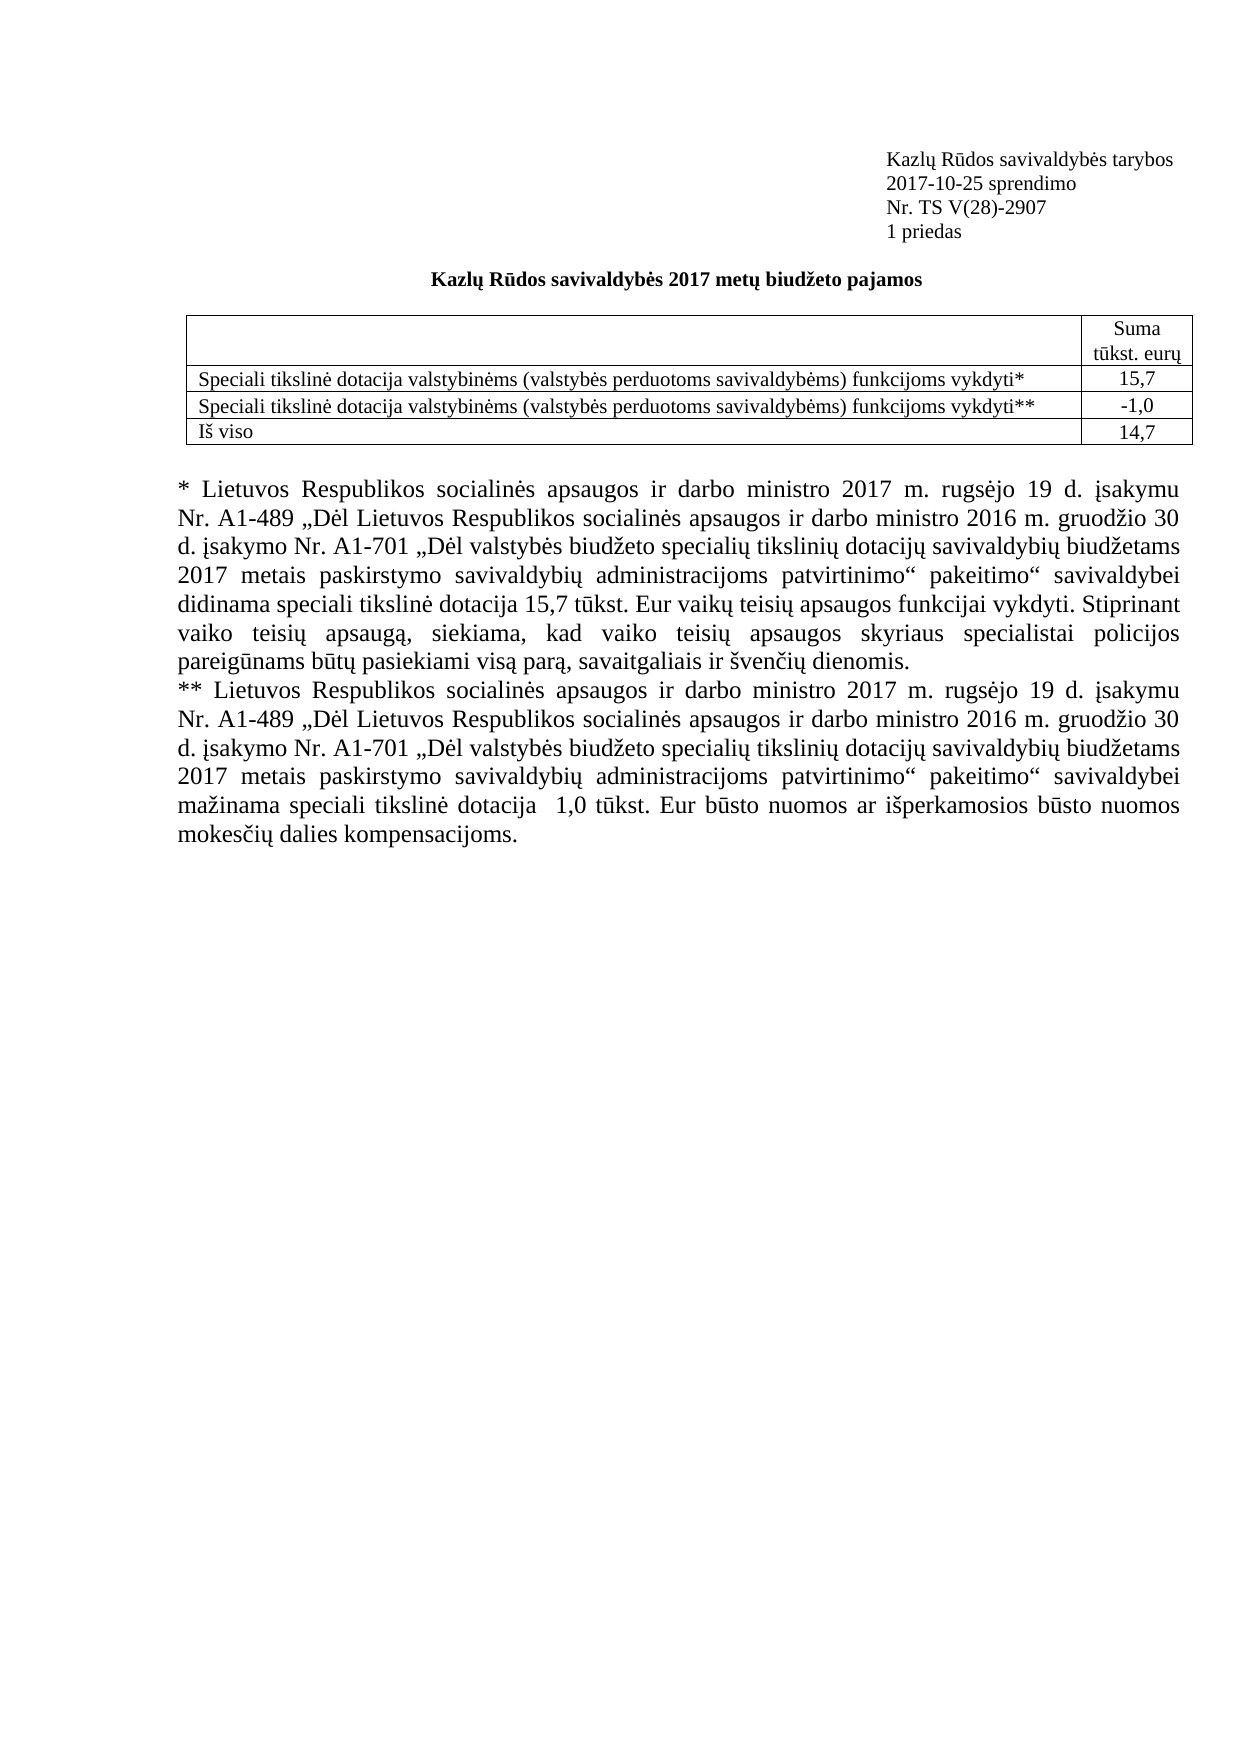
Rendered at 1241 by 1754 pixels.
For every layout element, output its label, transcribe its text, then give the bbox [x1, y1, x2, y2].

table_cell -1,0 [1082, 392, 1192, 418]
text Kazlų Rūdos savivaldybės 2017 metų biudžeto pajamos [177, 267, 1181, 291]
table_header Suma tūkst. eurų [1082, 316, 1192, 364]
text 1 priedas [886, 219, 1181, 243]
table_cell 15,7 [1082, 366, 1192, 391]
text Kazlų Rūdos savivaldybės tarybos [886, 147, 1181, 171]
text 2017-10-25 sprendimo [886, 171, 1181, 195]
table_cell 14,7 [1082, 419, 1192, 444]
table_cell Speciali tikslinė dotacija valstybinėms (valstybės perduotoms savivaldybėms) funkcijoms vykdyti* [187, 366, 1081, 391]
text * Lietuvos Respublikos socialinės apsaugos ir darbo ministro 2017 m. rugsėjo 19 d. įsakymu Nr. A1-489 „Dėl Lietuvos Respublikos socialinės apsaugos ir darbo ministro 2016 m. gruodžio 30 d. įsakymo Nr. A1-701 „Dėl valstybės biudžeto specialių tikslinių dotacijų savivaldybių biudžetams 2017 metais paskirstymo savivaldybių administracijoms patvirtinimo“ pakeitimo“ savivaldybei didinama speciali tikslinė dotacija 15,7 tūkst. Eur vaikų teisių apsaugos funkcijai vykdyti. Stiprinant vaiko teisių apsaugą, siekiama, kad vaiko teisių apsaugos skyriaus specialistai policijos pareigūnams būtų pasiekiami visą parą, savaitgaliais ir švenčių dienomis. [177, 474, 1181, 675]
table_cell Iš viso [187, 419, 1081, 444]
text ** Lietuvos Respublikos socialinės apsaugos ir darbo ministro 2017 m. rugsėjo 19 d. įsakymu Nr. A1-489 „Dėl Lietuvos Respublikos socialinės apsaugos ir darbo ministro 2016 m. gruodžio 30 d. įsakymo Nr. A1-701 „Dėl valstybės biudžeto specialių tikslinių dotacijų savivaldybių biudžetams 2017 metais paskirstymo savivaldybių administracijoms patvirtinimo“ pakeitimo“ savivaldybei mažinama speciali tikslinė dotacija 1,0 tūkst. Eur būsto nuomos ar išperkamosios būsto nuomos mokesčių dalies kompensacijoms. [177, 675, 1181, 848]
text Nr. TS V(28)-2907 [886, 195, 1181, 219]
table_header [187, 316, 1081, 364]
table_cell Speciali tikslinė dotacija valstybinėms (valstybės perduotoms savivaldybėms) funkcijoms vykdyti** [187, 392, 1081, 418]
